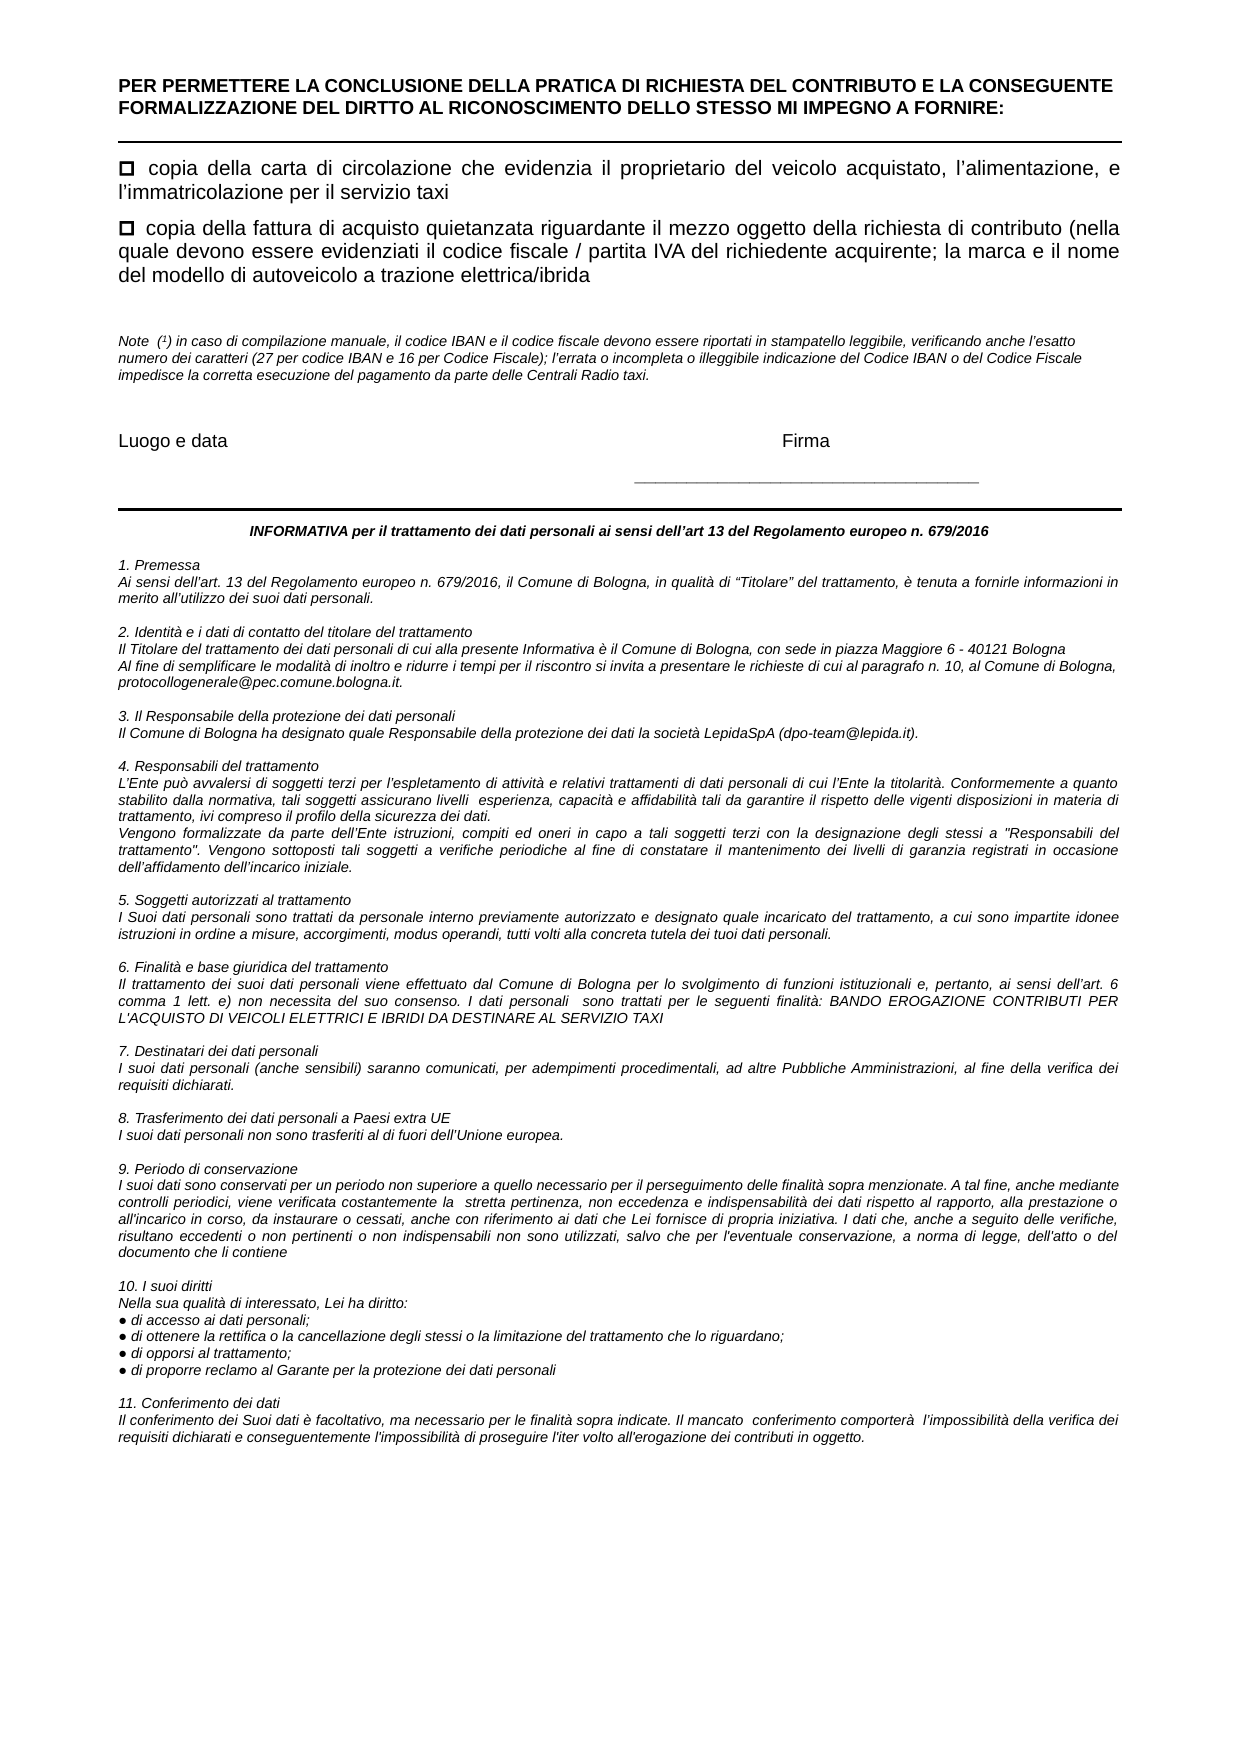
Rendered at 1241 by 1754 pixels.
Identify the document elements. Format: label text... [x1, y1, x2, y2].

text Il Comune di Bologna ha designato quale Responsabile della protezione dei dati la società LepidaSpA (dpo-team@lepida.it). [118, 724, 1122, 741]
text ● di ottenere la rettifica o la cancellazione degli stessi o la limitazione del trattamento che lo riguardano; [118, 1328, 1122, 1345]
text I suoi dati personali (anche sensibili) saranno comunicati, per adempimenti procedimentali, ad altre Pubbliche Amministrazioni, al fine della verifica dei requisiti dichiarati. [118, 1060, 1122, 1093]
text ● di accesso ai dati personali; [118, 1311, 1122, 1328]
text 5. Soggetti autorizzati al trattamento [118, 892, 1122, 909]
text Nella sua qualità di interessato, Lei ha diritto: [118, 1294, 1122, 1311]
text I suoi dati sono conservati per un periodo non superiore a quello necessario per il perseguimento delle finalità sopra menzionate. A tal fine, anche mediante controlli periodici, viene verificata costantemente la stretta pertinenza, non eccedenza e indispensabilità dei dati rispetto al rapporto, alla prestazione o all'incarico in corso, da instaurare o cessati, anche con riferimento ai dati che Lei fornisce di propria iniziativa. I dati che, anche a seguito delle verifiche, risultano eccedenti o non pertinenti o non indispensabili non sono utilizzati, salvo che per l'eventuale conservazione, a norma di legge, dell'atto o del documento che li contiene [118, 1177, 1122, 1261]
text 1. Premessa [118, 557, 1122, 573]
text  copia della fattura di acquisto quietanzata riguardante il mezzo oggetto della richiesta di contributo (nella quale devono essere evidenziati il codice fiscale / partita IVA del richiedente acquirente; la marca e il nome del modello di autoveicolo a trazione elettrica/ibrida [118, 215, 1122, 287]
text PER PERMETTERE LA CONCLUSIONE DELLA PRATICA DI RICHIESTA DEL CONTRIBUTO E LA CONSEGUENTE FORMALIZZAZIONE DEL DIRTTO AL RICONOSCIMENTO DELLO STESSO MI IMPEGNO A FORNIRE: [118, 75, 1122, 141]
text Note (1) in caso di compilazione manuale, il codice IBAN e il codice fiscale devono essere riportati in stampatello leggibile, verificando anche l’esatto numero dei caratteri (27 per codice IBAN e 16 per Codice Fiscale); l’errata o incompleta o illeggibile indicazione del Codice IBAN o del Codice Fiscale impedisce la corretta esecuzione del pagamento da parte delle Centrali Radio taxi. [118, 333, 1122, 383]
text Il trattamento dei suoi dati personali viene effettuato dal Comune di Bologna per lo svolgimento di funzioni istituzionali e, pertanto, ai sensi dell’art. 6 comma 1 lett. e) non necessita del suo consenso. I dati personali sono trattati per le seguenti finalità: BANDO EROGAZIONE CONTRIBUTI PER L'ACQUISTO DI VEICOLI ELETTRICI E IBRIDI DA DESTINARE AL SERVIZIO TAXI [118, 976, 1122, 1026]
text Il Titolare del trattamento dei dati personali di cui alla presente Informativa è il Comune di Bologna, con sede in piazza Maggiore 6 - 40121 Bologna [118, 640, 1122, 657]
text Ai sensi dell’art. 13 del Regolamento europeo n. 679/2016, il Comune di Bologna, in qualità di “Titolare” del trattamento, è tenuta a fornirle informazioni in merito all’utilizzo dei suoi dati personali. [118, 573, 1122, 607]
text 9. Periodo di conservazione [118, 1160, 1122, 1177]
text ● di proporre reclamo al Garante per la protezione dei dati personali [118, 1362, 1122, 1378]
text _________________________________ [118, 464, 1122, 508]
text 7. Destinatari dei dati personali [118, 1043, 1122, 1060]
text  copia della carta di circolazione che evidenzia il proprietario del veicolo acquistato, l’alimentazione, e l’immatricolazione per il servizio taxi [118, 156, 1122, 203]
text 10. I suoi diritti [118, 1278, 1122, 1294]
text ● di opporsi al trattamento; [118, 1345, 1122, 1362]
text 3. Il Responsabile della protezione dei dati personali [118, 707, 1122, 724]
text 2. Identità e i dati di contatto del titolare del trattamento [118, 624, 1122, 640]
text 4. Responsabili del trattamento [118, 758, 1122, 774]
text 8. Trasferimento dei dati personali a Paesi extra UE [118, 1110, 1122, 1127]
text Vengono formalizzate da parte dell’Ente istruzioni, compiti ed oneri in capo a tali soggetti terzi con la designazione degli stessi a "Responsabili del trattamento". Vengono sottoposti tali soggetti a verifiche periodiche al fine di constatare il mantenimento dei livelli di garanzia registrati in occasione dell’affidamento dell’incarico iniziale. [118, 825, 1122, 875]
text Luogo e data Firma [118, 430, 1122, 451]
text 6. Finalità e base giuridica del trattamento [118, 959, 1122, 976]
text Al fine di semplificare le modalità di inoltro e ridurre i tempi per il riscontro si invita a presentare le richieste di cui al paragrafo n. 10, al Comune di Bologna, protocollogenerale@pec.comune.bologna.it. [118, 657, 1122, 691]
text I suoi dati personali non sono trasferiti al di fuori dell’Unione europea. [118, 1127, 1122, 1143]
text INFORMATIVA per il trattamento dei dati personali ai sensi dell’art 13 del Regolamento europeo n. 679/2016 [118, 523, 1122, 540]
text 11. Conferimento dei dati [118, 1395, 1122, 1412]
text I Suoi dati personali sono trattati da personale interno previamente autorizzato e designato quale incaricato del trattamento, a cui sono impartite idonee istruzioni in ordine a misure, accorgimenti, modus operandi, tutti volti alla concreta tutela dei tuoi dati personali. [118, 909, 1122, 942]
text Il conferimento dei Suoi dati è facoltativo, ma necessario per le finalità sopra indicate. Il mancato conferimento comporterà l’impossibilità della verifica dei requisiti dichiarati e conseguentemente l'impossibilità di proseguire l'iter volto all'erogazione dei contributi in oggetto. [118, 1412, 1122, 1445]
text L’Ente può avvalersi di soggetti terzi per l’espletamento di attività e relativi trattamenti di dati personali di cui l’Ente la titolarità. Conformemente a quanto stabilito dalla normativa, tali soggetti assicurano livelli esperienza, capacità e affidabilità tali da garantire il rispetto delle vigenti disposizioni in materia di trattamento, ivi compreso il profilo della sicurezza dei dati. [118, 774, 1122, 825]
